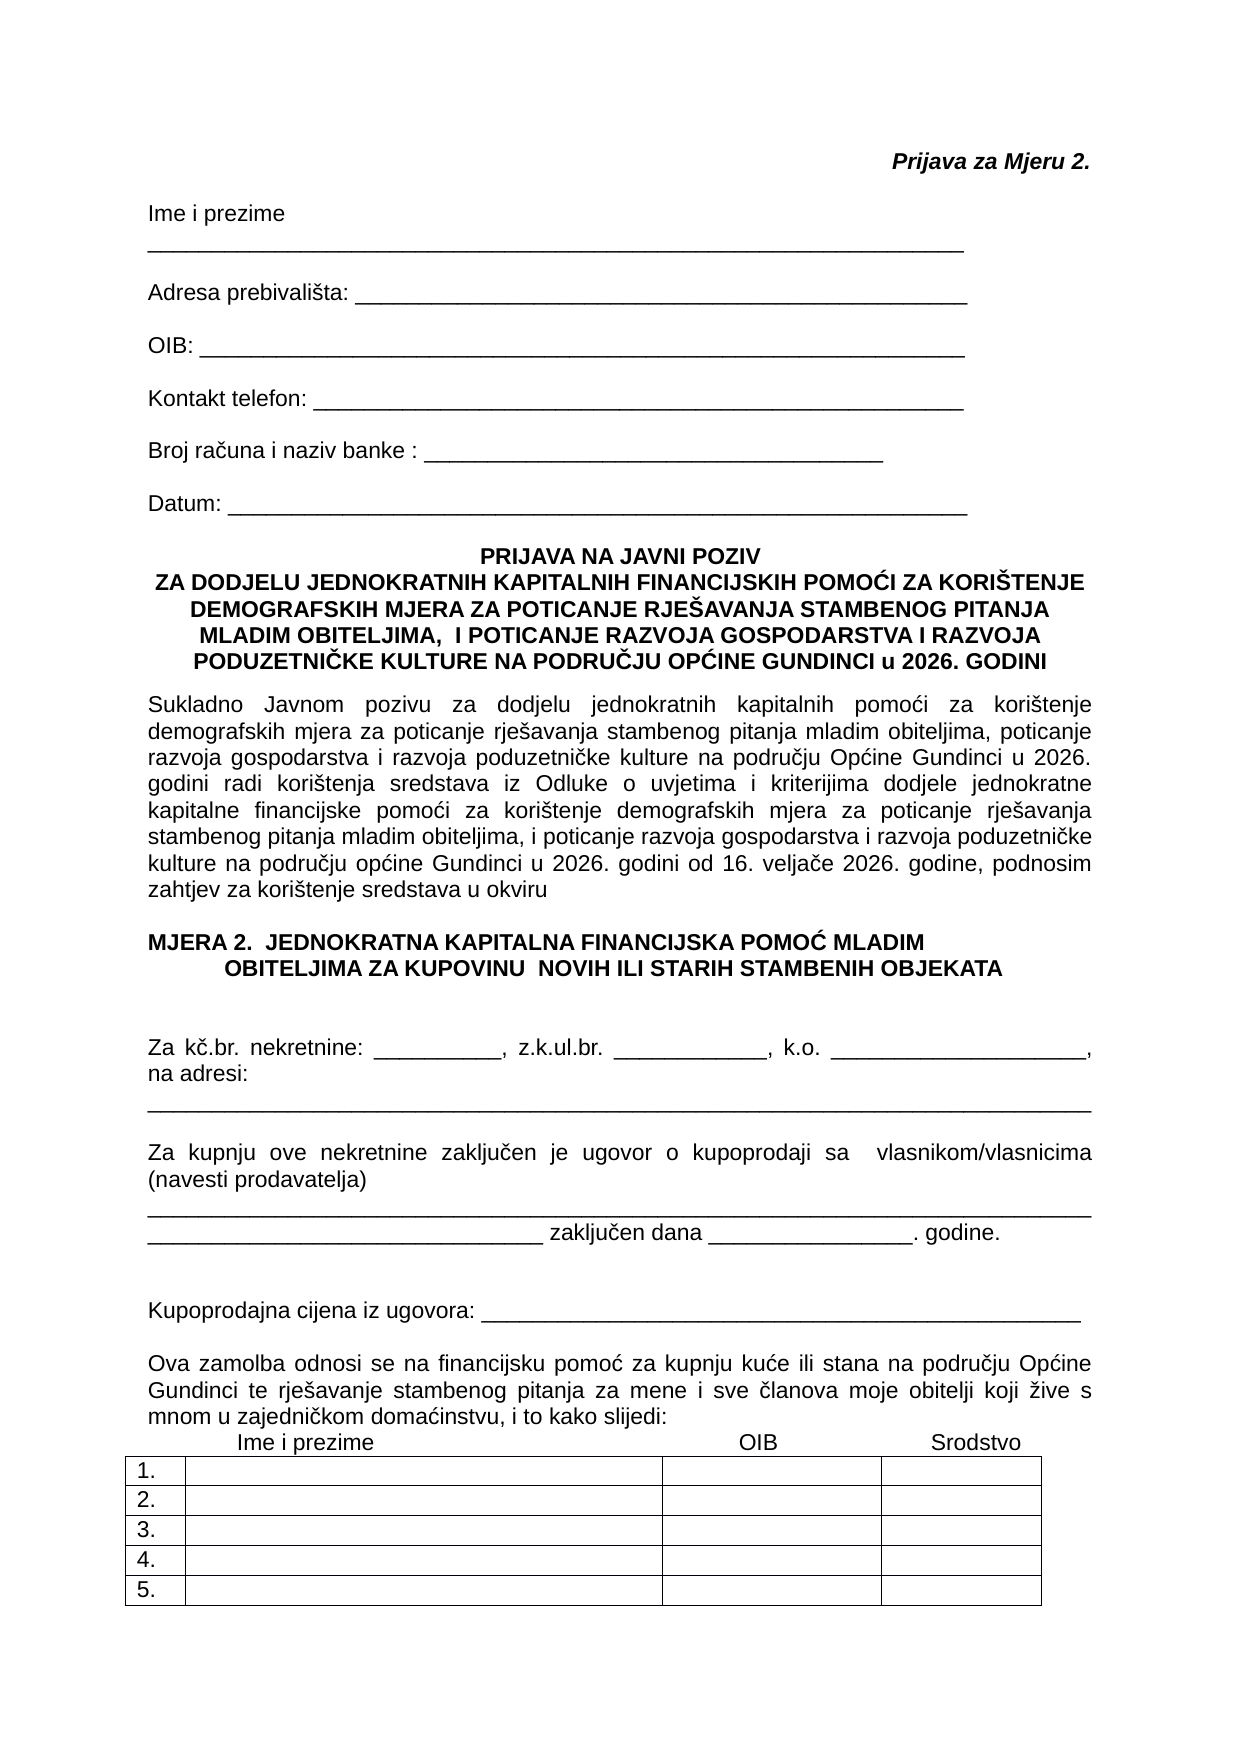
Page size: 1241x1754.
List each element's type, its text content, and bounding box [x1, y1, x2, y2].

text Kontakt telefon: ___________________________________________________ [148, 385, 1093, 411]
table_header [882, 1457, 1041, 1485]
text Prijava za Mjeru 2. [148, 148, 1093, 174]
table_cell [186, 1546, 662, 1575]
table_cell [663, 1516, 881, 1545]
table_cell 3. [126, 1516, 185, 1545]
text Datum: __________________________________________________________ [148, 490, 1093, 517]
table_cell [882, 1546, 1041, 1575]
table_cell 2. [126, 1486, 185, 1515]
text MJERA 2. JEDNOKRATNA KAPITALNA FINANCIJSKA POMOĆ MLADIM [148, 928, 1093, 955]
table_cell [186, 1516, 662, 1545]
text Za kupnju ove nekretnine zaključen je ugovor o kupoprodaji sa vlasnikom/vlasnicima (navesti prodavatelja) [148, 1139, 1093, 1192]
text __________________________________________________________________________ [148, 1087, 1093, 1113]
table_cell [663, 1546, 881, 1575]
text ZA DODJELU JEDNOKRATNIH KAPITALNIH FINANCIJSKIH POMOĆI ZA KORIŠTENJE DEMOGRAFSKIH MJERA ZA POTICANJE RJEŠAVANJA STAMBENOG PITANJA MLADIM OBITELJIMA, I POTICANJE RAZVOJA GOSPODARSTVA I RAZVOJA PODUZETNIČKE KULTURE NA PODRUČJU OPĆINE GUNDINCI u 2026. GODINI [148, 569, 1093, 675]
table_header [663, 1457, 881, 1485]
text Ime i prezime OIB Srodstvo [148, 1429, 1093, 1456]
text Ova zamolba odnosi se na financijsku pomoć za kupnju kuće ili stana na području Općine Gundinci te rješavanje stambenog pitanja za mene i sve članova moje obitelji koji žive s mnom u zajedničkom domaćinstvu, i to kako slijedi: [148, 1350, 1093, 1429]
text PRIJAVA NA JAVNI POZIV [148, 543, 1093, 569]
table_cell [663, 1486, 881, 1515]
table_cell [882, 1516, 1041, 1545]
table_cell 5. [126, 1576, 185, 1604]
text _______________________________ zaključen dana ________________. godine. [148, 1218, 1093, 1245]
table_cell [663, 1576, 881, 1604]
text Ime i prezime ________________________________________________________________ [148, 200, 1093, 253]
text Kupoprodajna cijena iz ugovora: _______________________________________________ [148, 1297, 1093, 1324]
text Za kč.br. nekretnine: __________, z.k.ul.br. ____________, k.o. ____________________, na adresi: [148, 1034, 1093, 1087]
text __________________________________________________________________________ [148, 1192, 1093, 1218]
table_cell [882, 1576, 1041, 1604]
text Sukladno Javnom pozivu za dodjelu jednokratnih kapitalnih pomoći za korištenje demografskih mjera za poticanje rješavanja stambenog pitanja mladim obiteljima, poticanje razvoja gospodarstva i razvoja poduzetničke kulture na području Općine Gundinci u 2026. godini radi korištenja sredstava iz Odluke o uvjetima i kriterijima dodjele jednokratne kapitalne financijske pomoći za korištenje demografskih mjera za poticanje rješavanja stambenog pitanja mladim obiteljima, i poticanje razvoja gospodarstva i razvoja poduzetničke kulture na području općine Gundinci u 2026. godini od 16. veljače 2026. godine, podnosim zahtjev za korištenje sredstava u okviru [148, 691, 1093, 902]
table_cell [882, 1486, 1041, 1515]
text Adresa prebivališta: ________________________________________________ [148, 279, 1093, 306]
text Broj računa i naziv banke : ____________________________________ [148, 437, 1093, 464]
table_cell [186, 1486, 662, 1515]
table_header 1. [126, 1457, 185, 1485]
text OBITELJIMA ZA KUPOVINU NOVIH ILI STARIH STAMBENIH OBJEKATA [148, 955, 1093, 981]
table_cell [186, 1576, 662, 1604]
table_header [186, 1457, 662, 1485]
table_cell 4. [126, 1546, 185, 1575]
text OIB: ____________________________________________________________ [148, 332, 1093, 358]
